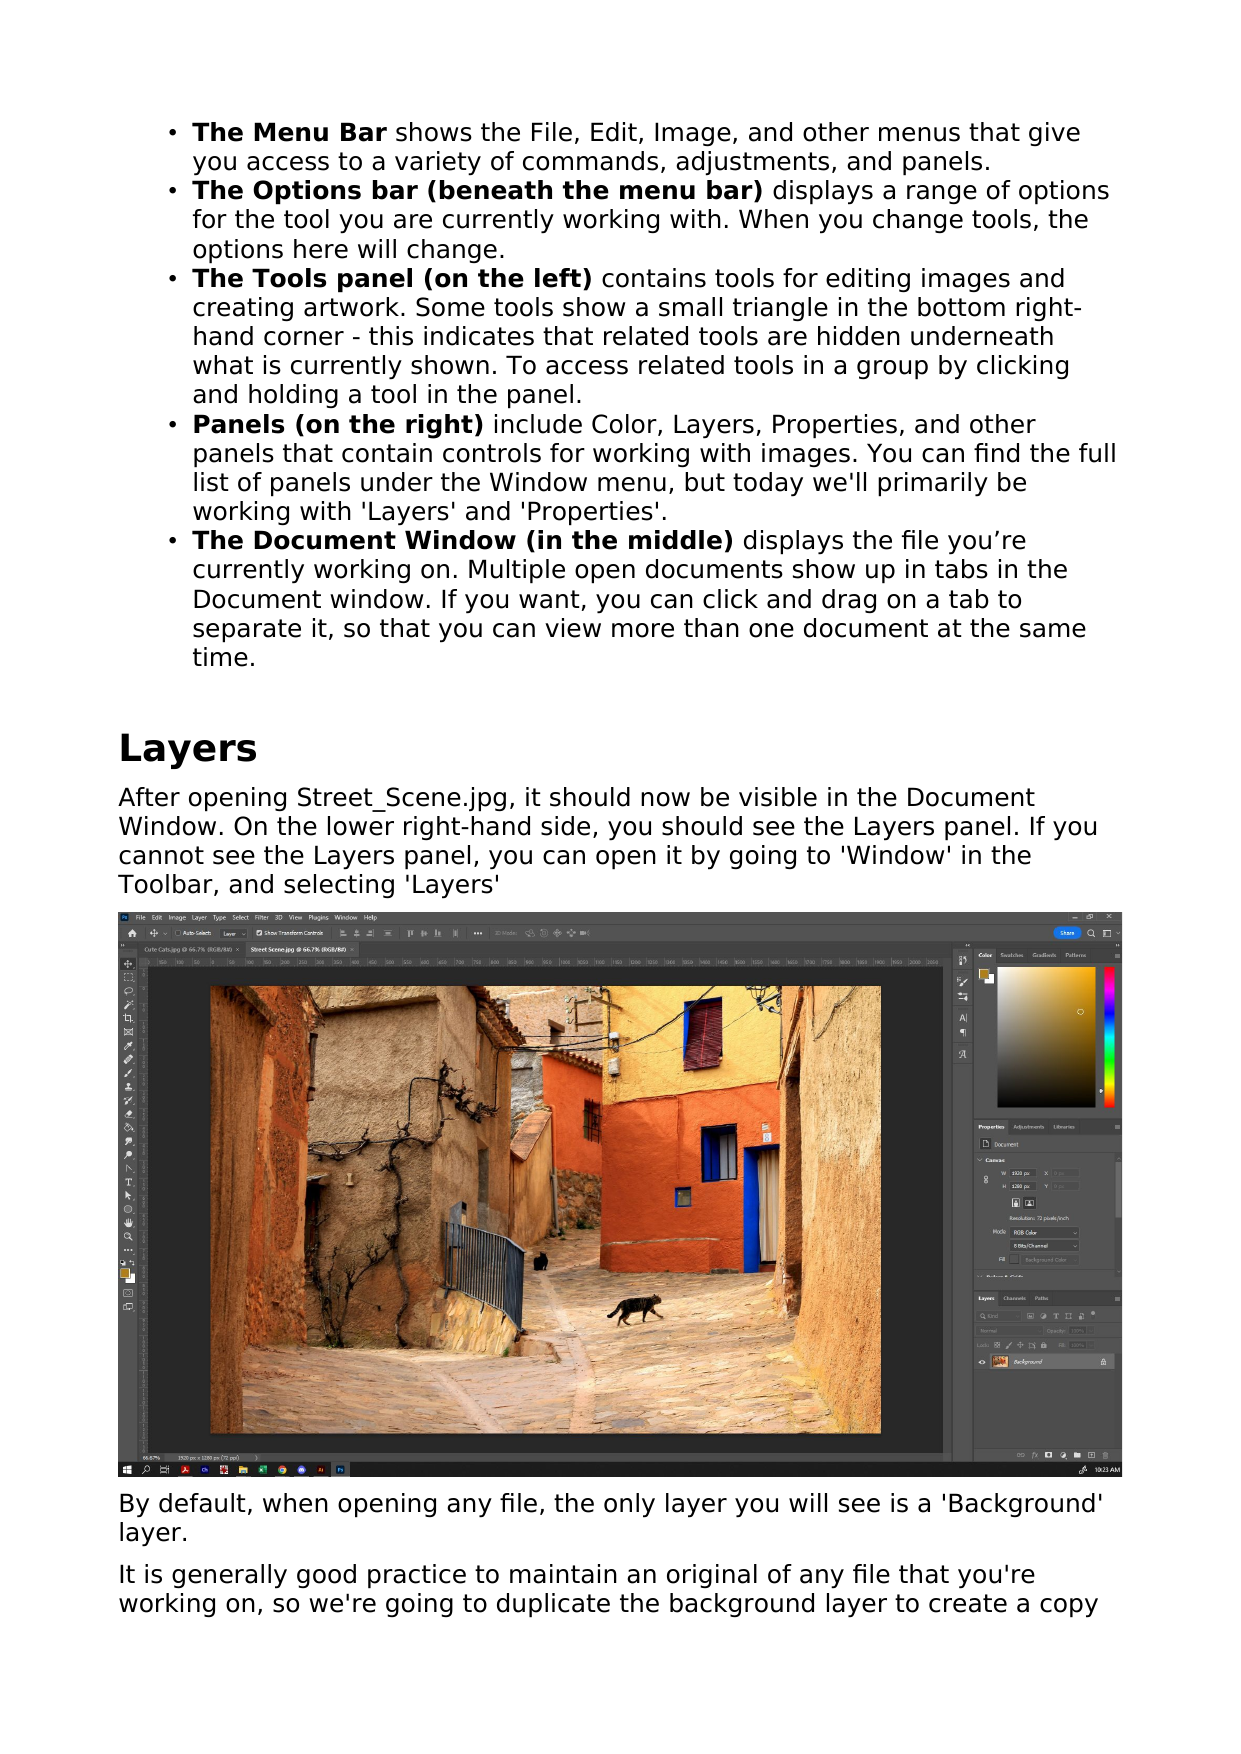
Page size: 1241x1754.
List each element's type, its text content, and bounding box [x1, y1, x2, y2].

list The Menu Bar shows the File, Edit, Image, and other menus that give you access to a variety of commands, adjustments, and panels. [177, 118, 1122, 176]
text It is generally good practice to maintain an original of any file that you're working on, so we're going to duplicate the background layer to create a copy [118, 1560, 1122, 1618]
list The Options bar (beneath the menu bar) displays a range of options for the tool you are currently working with. When you change tools, the options here will change. [177, 176, 1122, 264]
list The Tools panel (on the left) contains tools for editing images and creating artwork. Some tools show a small triangle in the bottom right-hand corner - this indicates that related tools are hidden underneath what is currently shown. To access related tools in a group by clicking and holding a tool in the panel. [177, 264, 1122, 410]
subtitle Layers [118, 727, 1122, 770]
text By default, when opening any file, the only layer you will see is a 'Background' layer. [118, 1489, 1122, 1547]
list Panels (on the right) include Color, Layers, Properties, and other panels that contain controls for working with images. You can find the full list of panels under the Window menu, but today we'll primarily be working with 'Layers' and 'Properties'. [177, 410, 1122, 526]
list The Document Window (in the middle) displays the file you’re currently working on. Multiple open documents show up in tabs in the Document window. If you want, you can click and drag on a tab to separate it, so that you can view more than one document at the same time. [177, 526, 1122, 672]
picture [118, 912, 1123, 1477]
text After opening Street_Scene.jpg, it should now be visible in the Document Window. On the lower right-hand side, you should see the Layers panel. If you cannot see the Layers panel, you can open it by going to 'Window' in the Toolbar, and selecting 'Layers' [118, 783, 1122, 899]
